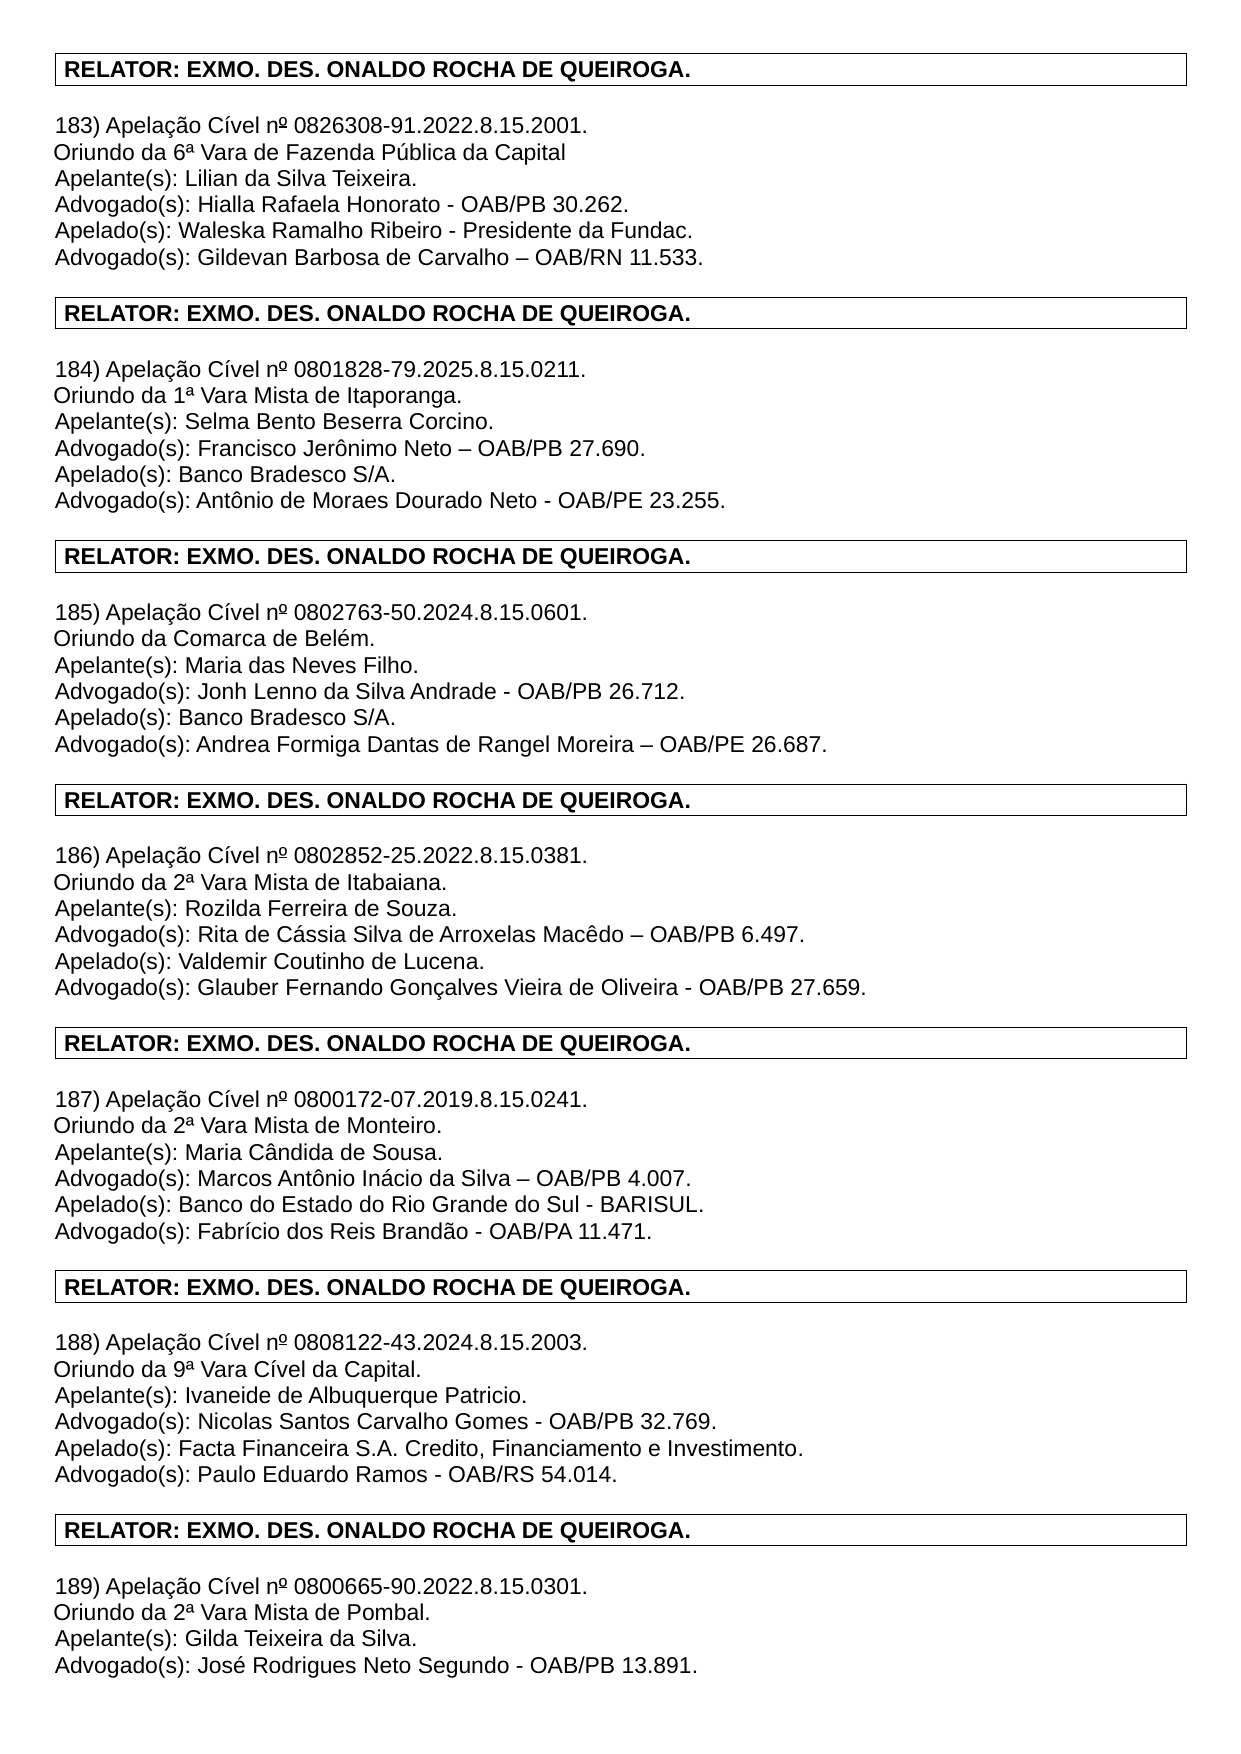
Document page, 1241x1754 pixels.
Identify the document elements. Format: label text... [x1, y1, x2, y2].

text 187) Apelação Cível nº 0800172-07.2019.8.15.0241. [54, 1086, 1187, 1112]
text Oriundo da 6ª Vara de Fazenda Pública da Capital [53, 138, 1187, 165]
text RELATOR: EXMO. DES. ONALDO ROCHA DE QUEIROGA. [56, 1271, 1186, 1302]
text Apelante(s): Maria Cândida de Sousa. [54, 1138, 1187, 1165]
text RELATOR: EXMO. DES. ONALDO ROCHA DE QUEIROGA. [56, 298, 1186, 328]
text RELATOR: EXMO. DES. ONALDO ROCHA DE QUEIROGA. [56, 785, 1186, 815]
text 183) Apelação Cível nº 0826308-91.2022.8.15.2001. [54, 112, 1187, 138]
text 186) Apelação Cível nº 0802852-25.2022.8.15.0381. [54, 842, 1187, 869]
text Oriundo da 2ª Vara Mista de Itabaiana. [53, 869, 1187, 895]
text Apelante(s): Selma Bento Beserra Corcino. [54, 408, 1187, 434]
text Apelante(s): Lilian da Silva Teixeira. [54, 165, 1187, 191]
text Advogado(s): Nicolas Santos Carvalho Gomes - OAB/PB 32.769. [54, 1408, 1187, 1435]
text Apelante(s): Rozilda Ferreira de Souza. [54, 895, 1187, 921]
text Apelante(s): Gilda Teixeira da Silva. [54, 1625, 1187, 1652]
text Apelado(s): Banco Bradesco S/A. [54, 704, 1187, 731]
text Advogado(s): Paulo Eduardo Ramos - OAB/RS 54.014. [54, 1461, 1187, 1487]
text Oriundo da 1ª Vara Mista de Itaporanga. [53, 382, 1187, 408]
text Apelado(s): Waleska Ramalho Ribeiro - Presidente da Fundac. [54, 217, 1187, 244]
text 184) Apelação Cível nº 0801828-79.2025.8.15.0211. [54, 356, 1187, 382]
text 188) Apelação Cível nº 0808122-43.2024.8.15.2003. [54, 1329, 1187, 1356]
text Apelado(s): Facta Financeira S.A. Credito, Financiamento e Investimento. [54, 1435, 1187, 1461]
text 185) Apelação Cível nº 0802763-50.2024.8.15.0601. [54, 599, 1187, 625]
text 189) Apelação Cível nº 0800665-90.2022.8.15.0301. [54, 1573, 1187, 1599]
text Advogado(s): Glauber Fernando Gonçalves Vieira de Oliveira - OAB/PB 27.659. [54, 974, 1187, 1001]
text RELATOR: EXMO. DES. ONALDO ROCHA DE QUEIROGA. [56, 1028, 1186, 1058]
text Advogado(s): Francisco Jerônimo Neto – OAB/PB 27.690. [54, 434, 1187, 461]
text Advogado(s): Gildevan Barbosa de Carvalho – OAB/RN 11.533. [54, 244, 1187, 270]
text RELATOR: EXMO. DES. ONALDO ROCHA DE QUEIROGA. [56, 54, 1186, 85]
text Advogado(s): Fabrício dos Reis Brandão - OAB/PA 11.471. [54, 1218, 1187, 1244]
text Advogado(s): Rita de Cássia Silva de Arroxelas Macêdo – OAB/PB 6.497. [54, 921, 1187, 948]
text Apelante(s): Maria das Neves Filho. [54, 652, 1187, 678]
text RELATOR: EXMO. DES. ONALDO ROCHA DE QUEIROGA. [56, 541, 1186, 572]
text Apelado(s): Banco do Estado do Rio Grande do Sul - BARISUL. [54, 1191, 1187, 1218]
text Apelado(s): Banco Bradesco S/A. [54, 461, 1187, 487]
text Oriundo da Comarca de Belém. [53, 625, 1187, 652]
text Advogado(s): Andrea Formiga Dantas de Rangel Moreira – OAB/PE 26.687. [54, 731, 1187, 757]
text Oriundo da 2ª Vara Mista de Monteiro. [53, 1112, 1187, 1138]
text Oriundo da 9ª Vara Cível da Capital. [53, 1356, 1187, 1382]
text Advogado(s): Antônio de Moraes Dourado Neto - OAB/PE 23.255. [54, 487, 1187, 514]
text Apelado(s): Valdemir Coutinho de Lucena. [54, 948, 1187, 974]
text Advogado(s): Marcos Antônio Inácio da Silva – OAB/PB 4.007. [54, 1165, 1187, 1191]
text Oriundo da 2ª Vara Mista de Pombal. [53, 1599, 1187, 1625]
text RELATOR: EXMO. DES. ONALDO ROCHA DE QUEIROGA. [56, 1515, 1186, 1545]
text Advogado(s): Jonh Lenno da Silva Andrade - OAB/PB 26.712. [54, 678, 1187, 704]
text Advogado(s): Hialla Rafaela Honorato - OAB/PB 30.262. [54, 191, 1187, 217]
text Apelante(s): Ivaneide de Albuquerque Patricio. [54, 1382, 1187, 1408]
text Advogado(s): José Rodrigues Neto Segundo - OAB/PB 13.891. [54, 1652, 1187, 1678]
